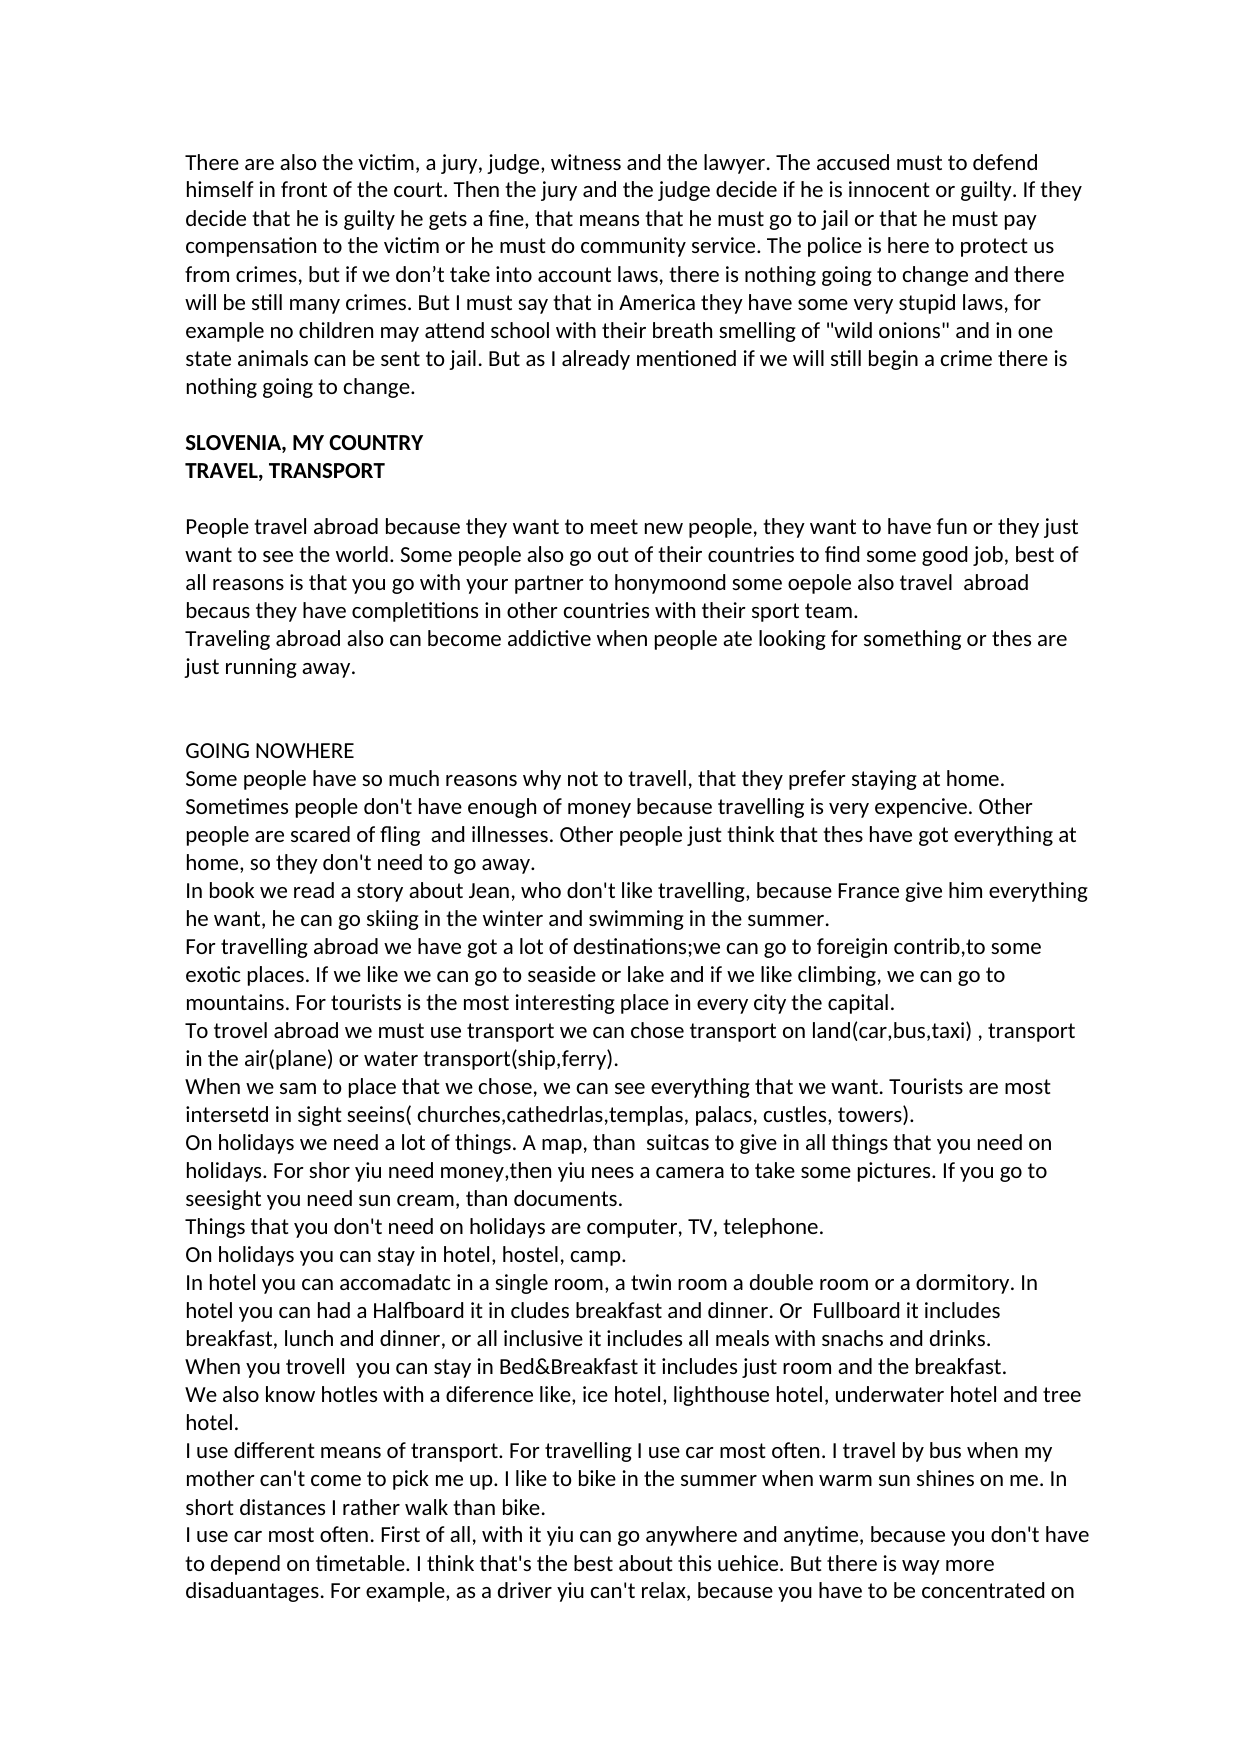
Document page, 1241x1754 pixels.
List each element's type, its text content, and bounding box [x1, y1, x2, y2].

text On holidays you can stay in hotel, hostel, camp. [185, 1240, 1093, 1268]
text To trovel abroad we must use transport we can chose transport on land(car,bus,taxi) , transport in the air(plane) or water transport(ship,ferry). [185, 1016, 1093, 1072]
text We also know hotles with a diference like, ice hotel, lighthouse hotel, underwater hotel and tree hotel. [185, 1381, 1093, 1437]
text SLOVENIA, MY COUNTRY [185, 428, 1093, 456]
text I use car most often. First of all, with it yiu can go anywhere and anytime, because you don't have to depend on timetable. I think that's the best about this uehice. But there is way more disaduantages. For example, as a driver yiu can't relax, because you have to be concentrated on [185, 1521, 1093, 1605]
text People travel abroad because they want to meet new people, they want to have fun or they just want to see the world. Some people also go out of their countries to find some good job, best of all reasons is that you go with your partner to honymoond some oepole also travel abroad becaus they have completitions in other countries with their sport team. [185, 512, 1093, 624]
text TRAVEL, TRANSPORT [185, 456, 1093, 484]
text There are also the victim, a jury, judge, witness and the lawyer. The accused must to defend himself in front of the court. Then the jury and the judge decide if he is innocent or guilty. If they decide that he is guilty he gets a fine, that means that he must go to jail or that he must pay compensation to the victim or he must do community service. The police is here to protect us from crimes, but if we don’t take into account laws, there is nothing going to change and there will be still many crimes. But I must say that in America they have some very stupid laws, for example no children may attend school with their breath smelling of "wild onions" and in one state animals can be sent to jail. But as I already mentioned if we will still begin a crime there is nothing going to change. [185, 148, 1093, 400]
text I use different means of transport. For travelling I use car most often. I travel by bus when my mother can't come to pick me up. I like to bike in the summer when warm sun shines on me. In short distances I rather walk than bike. [185, 1437, 1093, 1521]
text Some people have so much reasons why not to travell, that they prefer staying at home. [185, 764, 1093, 792]
text In book we read a story about Jean, who don't like travelling, because France give him everything he want, he can go skiing in the winter and swimming in the summer. [185, 876, 1093, 932]
text When you trovell you can stay in Bed&Breakfast it includes just room and the breakfast. [185, 1352, 1093, 1381]
text For travelling abroad we have got a lot of destinations;we can go to foreigin contrib,to some exotic places. If we like we can go to seaside or lake and if we like climbing, we can go to mountains. For tourists is the most interesting place in every city the capital. [185, 932, 1093, 1016]
text GOING NOWHERE [185, 736, 1093, 764]
text When we sam to place that we chose, we can see everything that we want. Tourists are most intersetd in sight seeins( churches,cathedrlas,templas, palacs, custles, towers). [185, 1072, 1093, 1128]
text Things that you don't need on holidays are computer, TV, telephone. [185, 1212, 1093, 1240]
text In hotel you can accomadatc in a single room, a twin room a double room or a dormitory. In hotel you can had a Halfboard it in cludes breakfast and dinner. Or Fullboard it includes breakfast, lunch and dinner, or all inclusive it includes all meals with snachs and drinks. [185, 1268, 1093, 1352]
text Traveling abroad also can become addictive when people ate looking for something or thes are just running away. [185, 624, 1093, 680]
text Sometimes people don't have enough of money because travelling is very expencive. Other people are scared of fling and illnesses. Other people just think that thes have got everything at home, so they don't need to go away. [185, 792, 1093, 876]
text On holidays we need a lot of things. A map, than suitcas to give in all things that you need on holidays. For shor yiu need money,then yiu nees a camera to take some pictures. If you go to seesight you need sun cream, than documents. [185, 1128, 1093, 1212]
